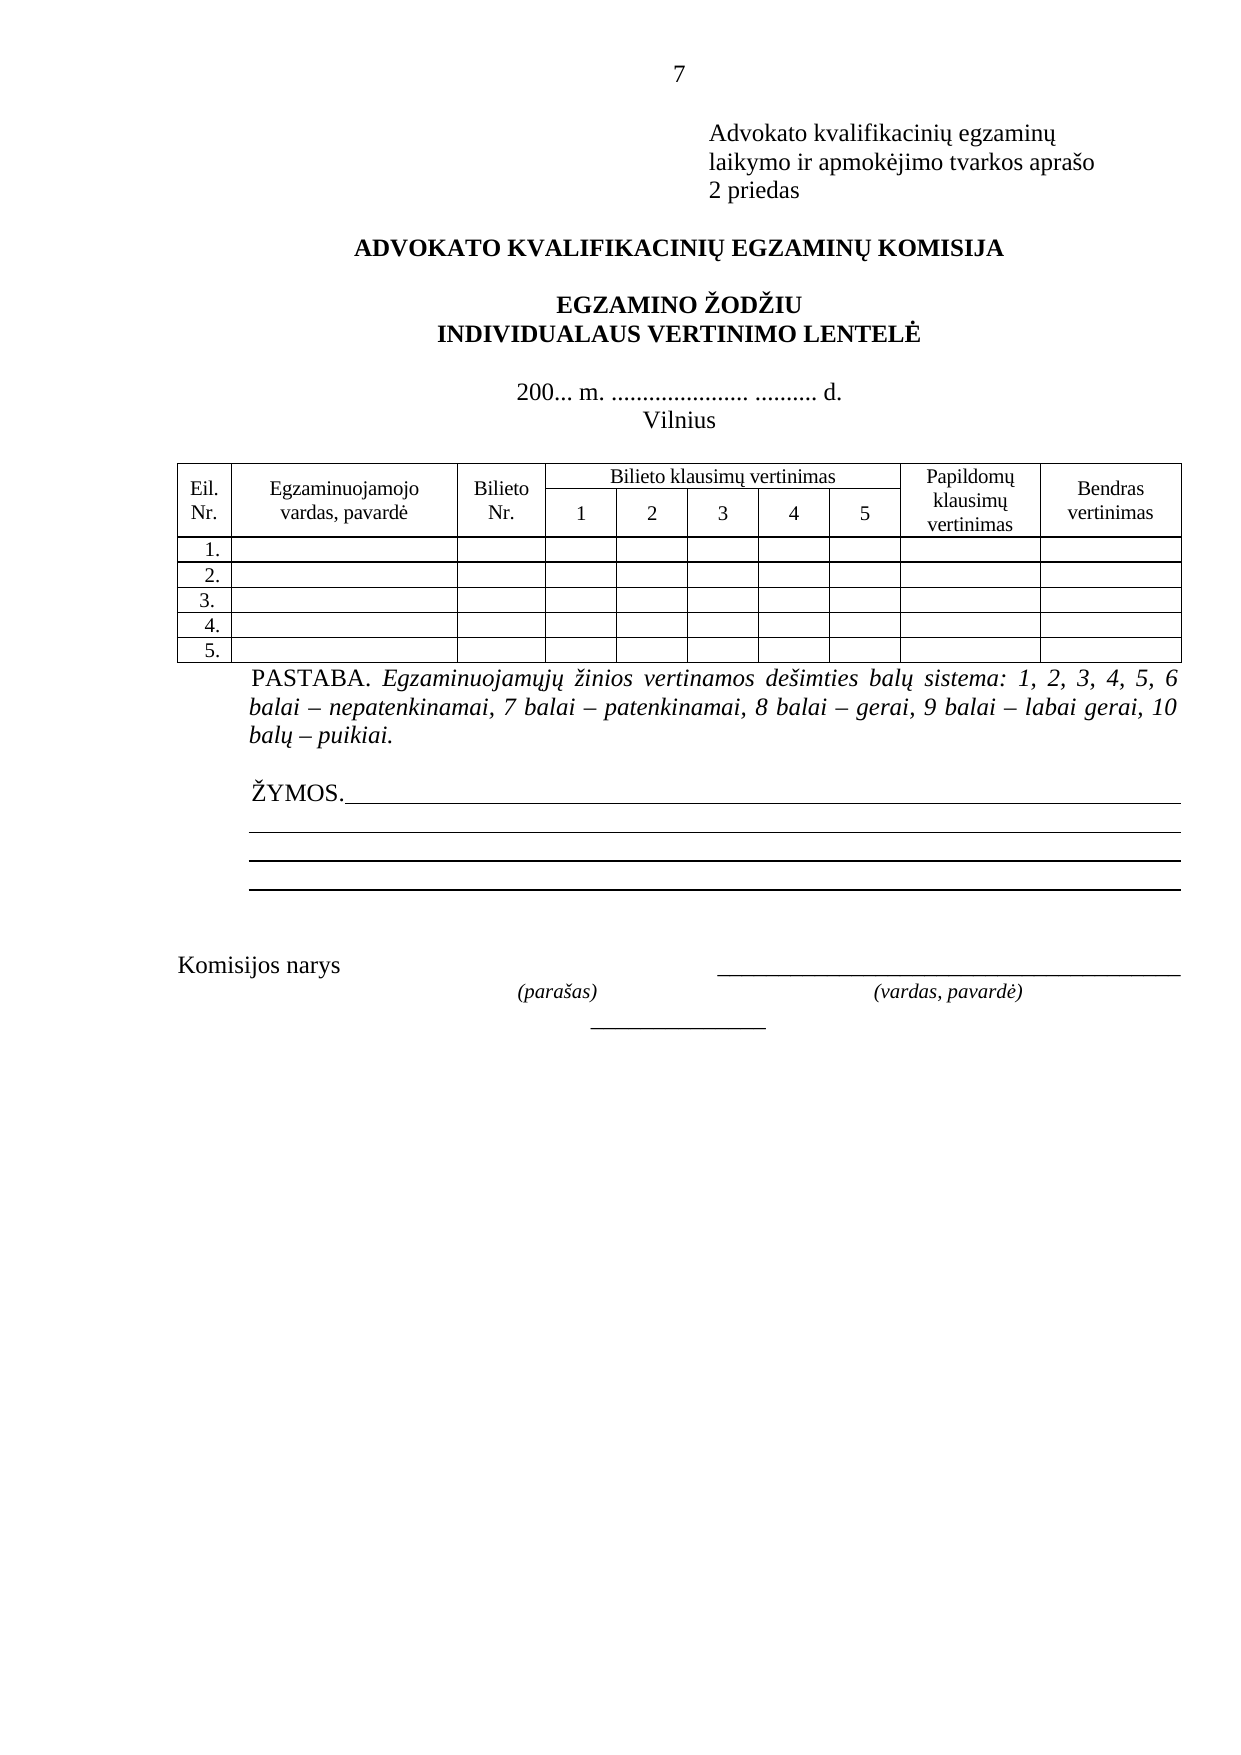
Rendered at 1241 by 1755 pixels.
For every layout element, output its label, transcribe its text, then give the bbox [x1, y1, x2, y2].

table_cell [759, 613, 829, 637]
table_header Bilieto klausimų vertinimas [546, 464, 900, 488]
text PASTABA. Egzaminuojamųjų žinios vertinamos dešimties balų sistema: 1, 2, 3, 4, 5, 6 balai – nepatenkinamai, 7 balai – patenkinamai, 8 balai – gerai, 9 balai – labai gerai, 10 balų – puikiai. [248, 663, 1181, 749]
table_cell [546, 563, 616, 587]
table_cell [688, 613, 758, 637]
table_cell [901, 563, 1040, 587]
text 2 priedas [177, 176, 1181, 204]
table_cell [830, 538, 900, 561]
table_cell [759, 638, 829, 662]
text (parašas) (vardas, pavardė) [177, 979, 1181, 1003]
table_cell [1041, 613, 1181, 637]
table_cell [617, 638, 687, 662]
text [248, 861, 1181, 889]
table_cell [830, 638, 900, 662]
text Advokato kvalifikacinių egzaminų [709, 118, 1181, 147]
table_cell [688, 538, 758, 561]
table_cell [546, 638, 616, 662]
table_cell [901, 588, 1040, 612]
table_cell [617, 563, 687, 587]
table_cell [688, 588, 758, 612]
table_cell [688, 563, 758, 587]
table_header Eil. Nr. [178, 464, 231, 536]
text [248, 833, 1181, 860]
table_cell [232, 588, 457, 612]
table_cell [617, 613, 687, 637]
table_cell [901, 638, 1040, 662]
table_cell [1041, 588, 1181, 612]
table_cell [546, 613, 616, 637]
table_cell [546, 538, 616, 561]
table_cell 5. [178, 638, 231, 662]
table_cell 3. [178, 588, 231, 612]
text EGZAMINO ŽODŽIU [177, 291, 1181, 319]
table_cell 1. [178, 538, 231, 561]
table_cell [901, 538, 1040, 561]
table_cell [901, 613, 1040, 637]
table_cell [830, 588, 900, 612]
table_cell [688, 638, 758, 662]
text Komisijos narys [177, 950, 1181, 979]
table_cell [1041, 538, 1181, 561]
table_cell [232, 563, 457, 587]
text 200... m. ...................... .......... d. [177, 377, 1181, 406]
table_cell [458, 613, 545, 637]
text ______________ [177, 1003, 1181, 1032]
table_cell [759, 563, 829, 587]
table_cell [458, 563, 545, 587]
table_cell [1041, 638, 1181, 662]
table_cell [232, 638, 457, 662]
table_cell 2 [617, 489, 687, 536]
table_header Papildomų klausimų vertinimas [901, 464, 1040, 536]
table_cell [458, 638, 545, 662]
table_cell [830, 563, 900, 587]
table_cell [458, 538, 545, 561]
text Vilnius [177, 406, 1181, 434]
table_cell [759, 588, 829, 612]
table_cell [232, 538, 457, 561]
table_header Egzaminuojamojo vardas, pavardė [232, 464, 457, 536]
table_cell [759, 538, 829, 561]
text ŽYMOS. [248, 778, 1181, 832]
table_cell [458, 588, 545, 612]
table_cell [1041, 563, 1181, 587]
table_cell 4. [178, 613, 231, 637]
table_header Bilieto Nr. [458, 464, 545, 536]
text laikymo ir apmokėjimo tvarkos aprašo [177, 147, 1181, 176]
table_cell [232, 613, 457, 637]
table_cell 2. [178, 563, 231, 587]
text INDIVIDUALAUS VERTINIMO LENTELĖ [177, 319, 1181, 348]
table_cell [830, 613, 900, 637]
text advokato kvalifikacinių egzaminų komisija [177, 233, 1181, 262]
table_cell [617, 588, 687, 612]
table_cell 4 [759, 489, 829, 536]
table_header Bendras vertinimas [1041, 464, 1181, 536]
table_cell 3 [688, 489, 758, 536]
table_cell 5 [830, 489, 900, 536]
table_cell 1 [546, 489, 616, 536]
table_cell [546, 588, 616, 612]
table_cell [617, 538, 687, 561]
